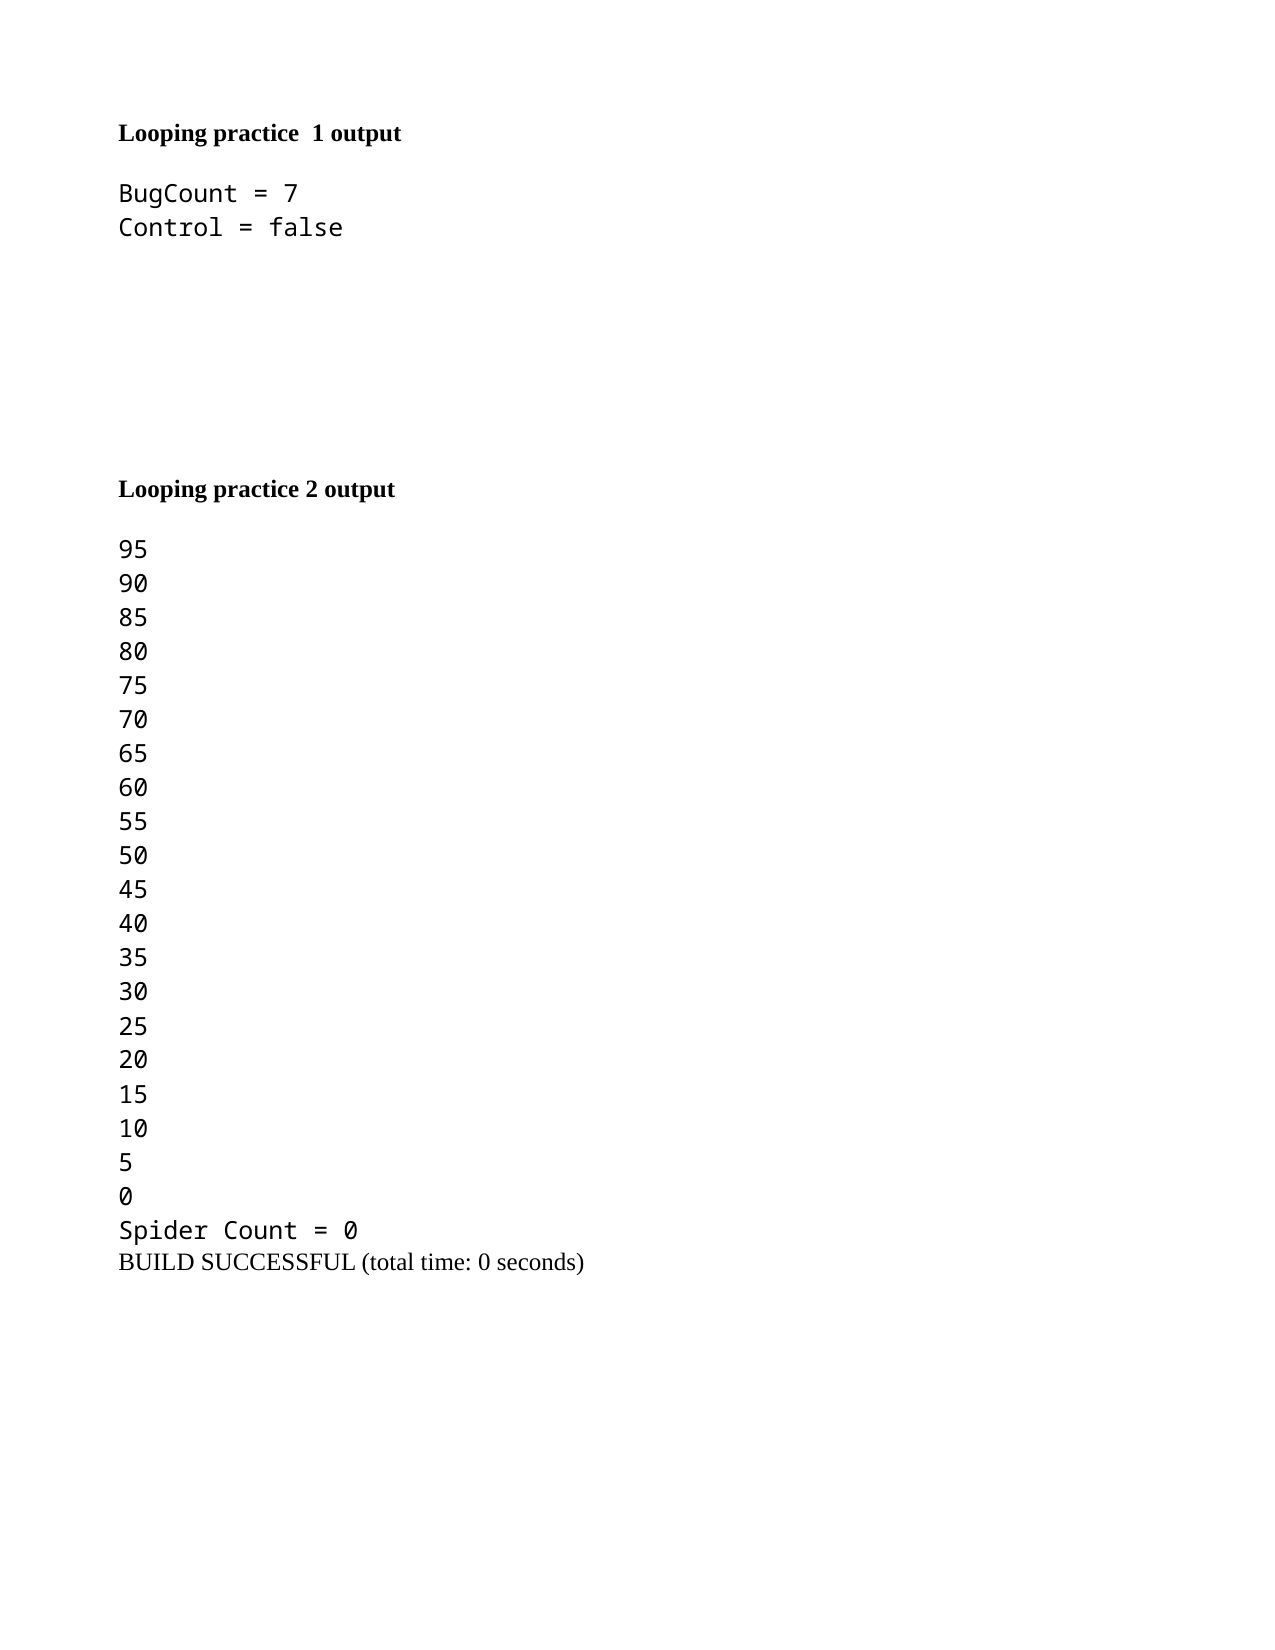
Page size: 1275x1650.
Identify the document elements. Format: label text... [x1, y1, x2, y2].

text 10 [118, 1110, 1157, 1144]
text Looping practice 2 output [118, 474, 1157, 502]
text 5 [118, 1144, 1157, 1178]
text 70 [118, 702, 1157, 736]
text Control = false [118, 210, 1157, 244]
text 80 [118, 633, 1157, 667]
text 55 [118, 804, 1157, 838]
text 50 [118, 838, 1157, 872]
text 25 [118, 1008, 1157, 1042]
text 75 [118, 667, 1157, 702]
text Looping practice 1 output [118, 118, 1157, 147]
text 85 [118, 599, 1157, 633]
text 20 [118, 1042, 1157, 1076]
text 0 [118, 1178, 1157, 1212]
text 95 [118, 531, 1157, 565]
text 35 [118, 940, 1157, 974]
text Spider Count = 0 [118, 1212, 1157, 1247]
text 30 [118, 974, 1157, 1008]
text BugCount = 7 [118, 176, 1157, 210]
text 90 [118, 565, 1157, 599]
text 45 [118, 872, 1157, 906]
text BUILD SUCCESSFUL (total time: 0 seconds) [118, 1247, 1157, 1275]
text 60 [118, 770, 1157, 804]
text 40 [118, 906, 1157, 940]
text 65 [118, 736, 1157, 770]
text 15 [118, 1076, 1157, 1110]
